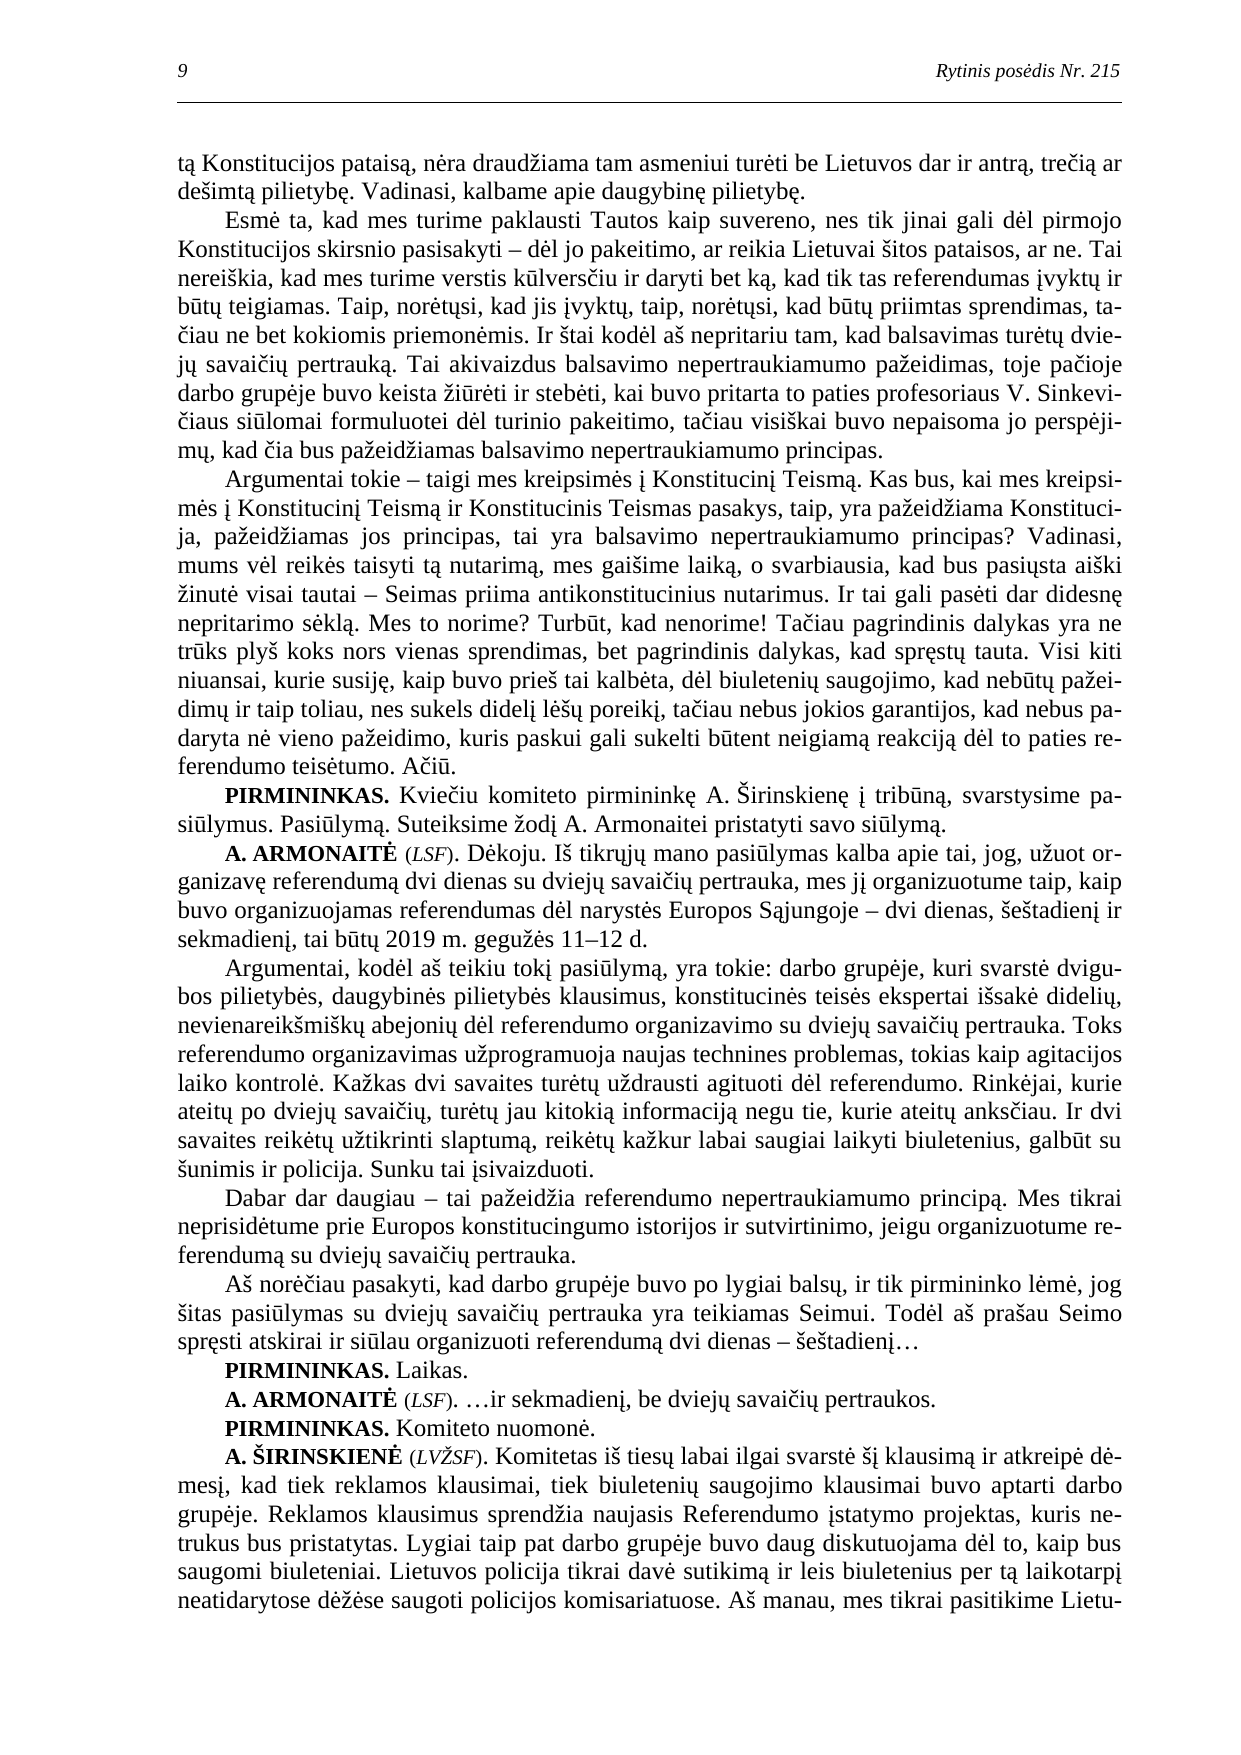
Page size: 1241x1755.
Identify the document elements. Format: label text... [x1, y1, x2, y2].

text Es­mė ta, kad mes tu­ri­me pa­klaus­ti Tau­tos kaip su­ve­re­no, nes tik ji­nai ga­li dėl pir­mo­jo Kon­sti­tu­ci­jos skir­snio pa­si­sa­ky­ti – dėl jo pa­kei­ti­mo, ar rei­kia Lie­tu­vai ši­tos pa­tai­sos, ar ne. Tai ne­reiš­kia, kad mes tu­ri­me vers­tis kūl­vers­čiu ir da­ry­ti bet ką, kad tik tas re­fe­ren­du­mas įvyk­tų ir bū­tų tei­gia­mas. Taip, no­rė­tų­si, kad jis įvyk­tų, taip, no­rė­tų­si, kad bū­tų pri­im­tas spren­di­mas, ta­čiau ne bet ko­kio­mis prie­mo­nė­mis. Ir štai ko­dėl aš ne­pri­ta­riu tam, kad bal­sa­vi­mas tu­rė­tų dvie­jų sa­vai­čių per­trau­ką. Tai aki­vaiz­dus bal­sa­vi­mo ne­per­trau­kia­mu­mo pa­žei­di­mas, to­je pa­čio­je dar­bo gru­pė­je bu­vo keis­ta žiū­rė­ti ir ste­bė­ti, kai bu­vo pri­tar­ta to pa­ties pro­fe­so­riaus V. Sin­ke­vi­čiaus siū­lo­mai for­mu­luo­tei dėl tu­ri­nio pa­kei­ti­mo, ta­čiau vi­siš­kai bu­vo ne­pai­so­ma jo per­spė­ji­mų, kad čia bus pa­žei­džia­mas bal­sa­vi­mo ne­per­trau­kia­mu­mo prin­ci­pas. [177, 205, 1122, 464]
text A. ARMONAITĖ (LSF). Dė­ko­ju. Iš tik­rų­jų ma­no pa­siū­ly­mas kal­ba apie tai, jog, užuot or­ga­ni­za­vę re­fe­ren­du­mą dvi die­nas su dvie­jų sa­vai­čių per­trau­ka, mes jį or­ga­ni­zuo­tu­me taip, kaip bu­vo or­ga­ni­zuo­ja­mas re­fe­ren­du­mas dėl na­rys­tės Eu­ro­pos Są­jun­go­je – dvi die­nas, šeš­ta­die­nį ir sek­ma­die­nį, tai bū­tų 2019 m. ge­gu­žės 11–12 d. [177, 838, 1122, 953]
text Da­bar dar dau­giau – tai pa­žei­džia re­fe­ren­du­mo ne­per­trau­kia­mu­mo prin­ci­pą. Mes tik­rai ne­pri­si­dė­tu­me prie Eu­ro­pos kon­sti­tu­cin­gu­mo is­to­ri­jos ir su­tvir­ti­ni­mo, jei­gu or­ga­ni­zuo­tu­me re­fe­ren­du­mą su dvie­jų sa­vai­čių per­trau­ka. [177, 1183, 1122, 1269]
text PIRMININKAS. Lai­kas. [177, 1355, 1122, 1384]
text Aš no­rė­čiau pa­sa­ky­ti, kad dar­bo gru­pė­je bu­vo po ly­giai bal­sų, ir tik pir­mi­nin­ko lė­mė, jog ši­tas pa­siū­ly­mas su dvie­jų sa­vai­čių per­trau­ka yra tei­kia­mas Sei­mui. To­dėl aš pra­šau Sei­mo spręs­ti at­ski­rai ir siū­lau or­ga­ni­zuo­ti re­fe­ren­du­mą dvi die­nas – šeš­ta­die­nį… [177, 1269, 1122, 1355]
text Ar­gu­men­tai, ko­dėl aš tei­kiu to­kį pa­siū­ly­mą, yra to­kie: dar­bo gru­pė­je, ku­ri svars­tė dvi­gu­bos pi­lie­ty­bės, dau­gy­bi­nės pi­lie­ty­bės klau­si­mus, kon­sti­tu­ci­nės tei­sės eks­per­tai iš­sa­kė di­de­lių, ne­vie­na­reikš­miš­kų abe­jo­nių dėl re­fe­ren­du­mo or­ga­ni­za­vi­mo su dvie­jų sa­vai­čių per­trau­ka. Toks re­fe­ren­du­mo or­ga­ni­za­vi­mas už­prog­ra­muo­ja nau­jas tech­ni­nes pro­ble­mas, to­kias kaip agi­ta­ci­jos lai­ko kon­tro­lė. Kaž­kas dvi sa­vai­tes tu­rė­tų už­draus­ti agi­tuo­ti dėl re­fe­ren­du­mo. Rin­kė­jai, ku­rie at­ei­tų po dvie­jų sa­vai­čių, tu­rė­tų jau ki­to­kią in­for­ma­ci­ją ne­gu tie, ku­rie at­ei­tų anks­čiau. Ir dvi sa­vai­tes rei­kė­tų už­tik­rin­ti slap­tu­mą, rei­kė­tų kaž­kur la­bai sau­giai lai­ky­ti biu­le­te­nius, gal­būt su šu­ni­mis ir po­li­ci­ja. Sun­ku tai įsi­vaiz­duo­ti. [177, 953, 1122, 1183]
text A. ARMONAITĖ (LSF). …ir sek­ma­die­nį, be dvie­jų sa­vai­čių per­trau­kos. [177, 1384, 1122, 1413]
text Ar­gu­men­tai to­kie – tai­gi mes kreip­si­mės į Kon­sti­tu­ci­nį Teis­mą. Kas bus, kai mes kreip­si­mės į Kon­sti­tu­ci­nį Teis­mą ir Kon­sti­tu­ci­nis Teis­mas pa­sa­kys, taip, yra pa­žei­džia­ma Kon­sti­tu­ci­ja, pa­žei­džia­mas jos prin­ci­pas, tai yra bal­sa­vi­mo ne­per­trau­kia­mu­mo prin­ci­pas? Va­di­na­si, mums vėl rei­kės tai­sy­ti tą nu­ta­ri­mą, mes gai­ši­me lai­ką, o svar­biau­sia, kad bus pa­siųs­ta aiš­ki ži­nu­tė vi­sai tau­tai – Sei­mas pri­ima an­ti­kons­ti­tu­ci­nius nu­ta­ri­mus. Ir tai ga­li pa­sė­ti dar di­des­nę ne­pri­ta­ri­mo sėk­lą. Mes to no­ri­me? Tur­būt, kad ne­no­ri­me! Ta­čiau pa­grin­di­nis da­ly­kas yra ne trūks plyš koks nors vie­nas spren­di­mas, bet pa­grin­di­nis da­ly­kas, kad spręs­tų tau­ta. Vi­si ki­ti niu­an­sai, ku­rie su­si­ję, kaip bu­vo prieš tai kal­bė­ta, dėl biu­le­te­nių sau­go­ji­mo, kad ne­bū­tų pa­žei­di­mų ir taip to­liau, nes su­kels di­de­lį lė­šų po­rei­kį, ta­čiau ne­bus jo­kios ga­ran­ti­jos, kad ne­bus pa­da­ry­ta nė vie­no pa­žei­di­mo, ku­ris pas­kui ga­li su­kel­ti bū­tent nei­gia­mą re­ak­ci­ją dėl to pa­ties re­fe­ren­du­mo tei­sė­tu­mo. Ačiū. [177, 464, 1122, 780]
text A. ŠIRINSKIENĖ (LVŽSF). Ko­mi­te­tas iš tie­sų la­bai il­gai svars­tė šį klau­si­mą ir at­krei­pė dė­me­sį, kad tiek re­kla­mos klau­si­mai, tiek biu­le­te­nių sau­go­ji­mo klau­si­mai bu­vo ap­tar­ti dar­bo gru­pė­je. Re­kla­mos klau­si­mus spren­džia nau­ja­sis Re­fe­ren­du­mo įsta­ty­mo pro­jek­tas, ku­ris ne­tru­kus bus pri­sta­ty­tas. Ly­giai taip pat dar­bo gru­pė­je bu­vo daug dis­ku­tuo­ja­ma dėl to, kaip bus sau­go­mi biu­le­te­niai. Lie­tu­vos po­li­ci­ja tik­rai da­vė su­ti­ki­mą ir leis biu­le­te­nius per tą lai­ko­tar­pį ne­ati­da­ry­to­se dė­žė­se sau­go­ti po­li­ci­jos ko­mi­sa­ria­tuo­se. Aš ma­nau, mes tik­rai pa­si­ti­ki­me Lie­tu­ [177, 1441, 1122, 1614]
text PIRMININKAS. Kvie­čiu ko­mi­te­to pir­mi­nin­kę A. Ši­rins­kie­nę į tri­bū­ną, svars­ty­si­me pa­siū­ly­mus. Pa­siū­ly­mą. Su­teik­si­me žo­dį A. Ar­mo­nai­tei pri­sta­ty­ti sa­vo siū­ly­mą. [177, 780, 1122, 838]
text tą Kon­sti­tu­ci­jos pa­tai­są, nė­ra drau­džia­ma tam as­me­niui tu­rė­ti be Lie­tu­vos dar ir an­trą, tre­čią ar de­šim­tą pi­lie­ty­bę. Va­di­na­si, kal­ba­me apie dau­gy­bi­nę pi­lie­ty­bę. [177, 148, 1122, 205]
text PIRMININKAS. Ko­mi­te­to nuo­mo­nė. [177, 1413, 1122, 1441]
